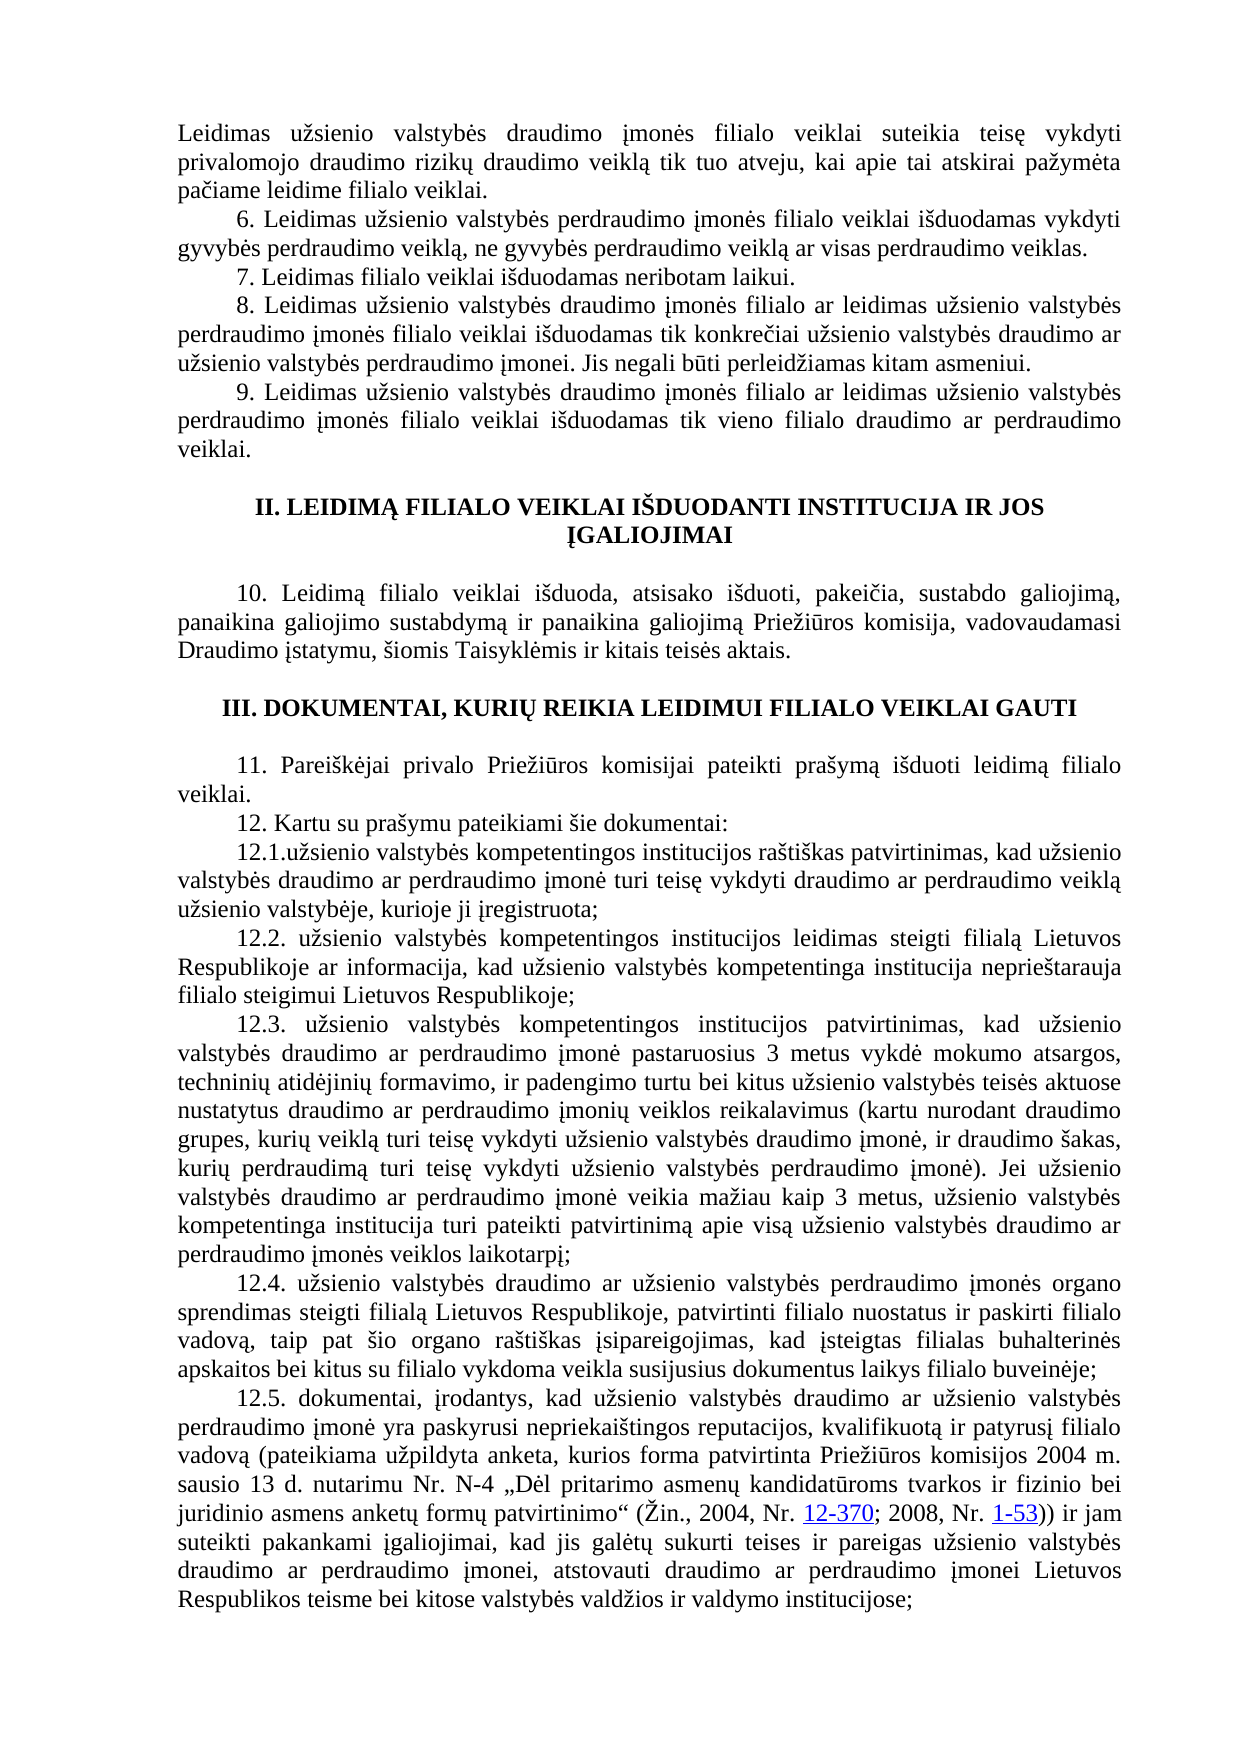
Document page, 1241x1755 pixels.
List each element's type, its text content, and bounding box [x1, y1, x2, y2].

text 12.4. užsienio valstybės draudimo ar užsienio valstybės perdraudimo įmonės organo sprendimas steigti filialą Lietuvos Respublikoje, patvirtinti filialo nuostatus ir paskirti filialo vadovą, taip pat šio organo raštiškas įsipareigojimas, kad įsteigtas filialas buhalterinės apskaitos bei kitus su filialo vykdoma veikla susijusius dokumentus laikys filialo buveinėje; [177, 1268, 1122, 1383]
text 8. Leidimas užsienio valstybės draudimo įmonės filialo ar leidimas užsienio valstybės perdraudimo įmonės filialo veiklai išduodamas tik konkrečiai užsienio valstybės draudimo ar užsienio valstybės perdraudimo įmonei. Jis negali būti perleidžiamas kitam asmeniui. [177, 291, 1122, 377]
text 12.2. užsienio valstybės kompetentingos institucijos leidimas steigti filialą Lietuvos Respublikoje ar informacija, kad užsienio valstybės kompetentinga institucija neprieštarauja filialo steigimui Lietuvos Respublikoje; [177, 923, 1122, 1009]
text II. LEIDIMĄ FILIALO VEIKLAI IŠDUODANTI INSTITUCIJA IR JOS ĮGALIOJIMAI [177, 492, 1122, 549]
text 9. Leidimas užsienio valstybės draudimo įmonės filialo ar leidimas užsienio valstybės perdraudimo įmonės filialo veiklai išduodamas tik vieno filialo draudimo ar perdraudimo veiklai. [177, 377, 1122, 463]
text 12.5. dokumentai, įrodantys, kad užsienio valstybės draudimo ar užsienio valstybės perdraudimo įmonė yra paskyrusi nepriekaištingos reputacijos, kvalifikuotą ir patyrusį filialo vadovą (pateikiama užpildyta anketa, kurios forma patvirtinta Priežiūros komisijos 2004 m. sausio 13 d. nutarimu Nr. N-4 „Dėl pritarimo asmenų kandidatūroms tvarkos ir fizinio bei juridinio asmens anketų formų patvirtinimo“ (Žin., 2004, Nr. 12-370; 2008, Nr. 1-53)) ir jam suteikti pakankami įgaliojimai, kad jis galėtų sukurti teises ir pareigas užsienio valstybės draudimo ar perdraudimo įmonei, atstovauti draudimo ar perdraudimo įmonei Lietuvos Respublikos teisme bei kitose valstybės valdžios ir valdymo institucijose; [177, 1383, 1122, 1613]
text 12.1.užsienio valstybės kompetentingos institucijos raštiškas patvirtinimas, kad užsienio valstybės draudimo ar perdraudimo įmonė turi teisę vykdyti draudimo ar perdraudimo veiklą užsienio valstybėje, kurioje ji įregistruota; [177, 837, 1122, 923]
text 12.3. užsienio valstybės kompetentingos institucijos patvirtinimas, kad užsienio valstybės draudimo ar perdraudimo įmonė pastaruosius 3 metus vykdė mokumo atsargos, techninių atidėjinių formavimo, ir padengimo turtu bei kitus užsienio valstybės teisės aktuose nustatytus draudimo ar perdraudimo įmonių veiklos reikalavimus (kartu nurodant draudimo grupes, kurių veiklą turi teisę vykdyti užsienio valstybės draudimo įmonė, ir draudimo šakas, kurių perdraudimą turi teisę vykdyti užsienio valstybės perdraudimo įmonė). Jei užsienio valstybės draudimo ar perdraudimo įmonė veikia mažiau kaip 3 metus, užsienio valstybės kompetentinga institucija turi pateikti patvirtinimą apie visą užsienio valstybės draudimo ar perdraudimo įmonės veiklos laikotarpį; [177, 1009, 1122, 1268]
text 6. Leidimas užsienio valstybės perdraudimo įmonės filialo veiklai išduodamas vykdyti gyvybės perdraudimo veiklą, ne gyvybės perdraudimo veiklą ar visas perdraudimo veiklas. [177, 204, 1122, 262]
text Leidimas užsienio valstybės draudimo įmonės filialo veiklai suteikia teisę vykdyti privalomojo draudimo rizikų draudimo veiklą tik tuo atveju, kai apie tai atskirai pažymėta pačiame leidime filialo veiklai. [177, 118, 1122, 204]
text 10. Leidimą filialo veiklai išduoda, atsisako išduoti, pakeičia, sustabdo galiojimą, panaikina galiojimo sustabdymą ir panaikina galiojimą Priežiūros komisija, vadovaudamasi Draudimo įstatymu, šiomis Taisyklėmis ir kitais teisės aktais. [177, 578, 1122, 664]
text 12. Kartu su prašymu pateikiami šie dokumentai: [177, 808, 1122, 837]
text 11. Pareiškėjai privalo Priežiūros komisijai pateikti prašymą išduoti leidimą filialo veiklai. [177, 751, 1122, 808]
text 7. Leidimas filialo veiklai išduodamas neribotam laikui. [177, 262, 1122, 291]
text III. DOKUMENTAI, KURIŲ REIKIA LEIDIMUI FILIALO VEIKLAI GAUTI [177, 693, 1122, 722]
